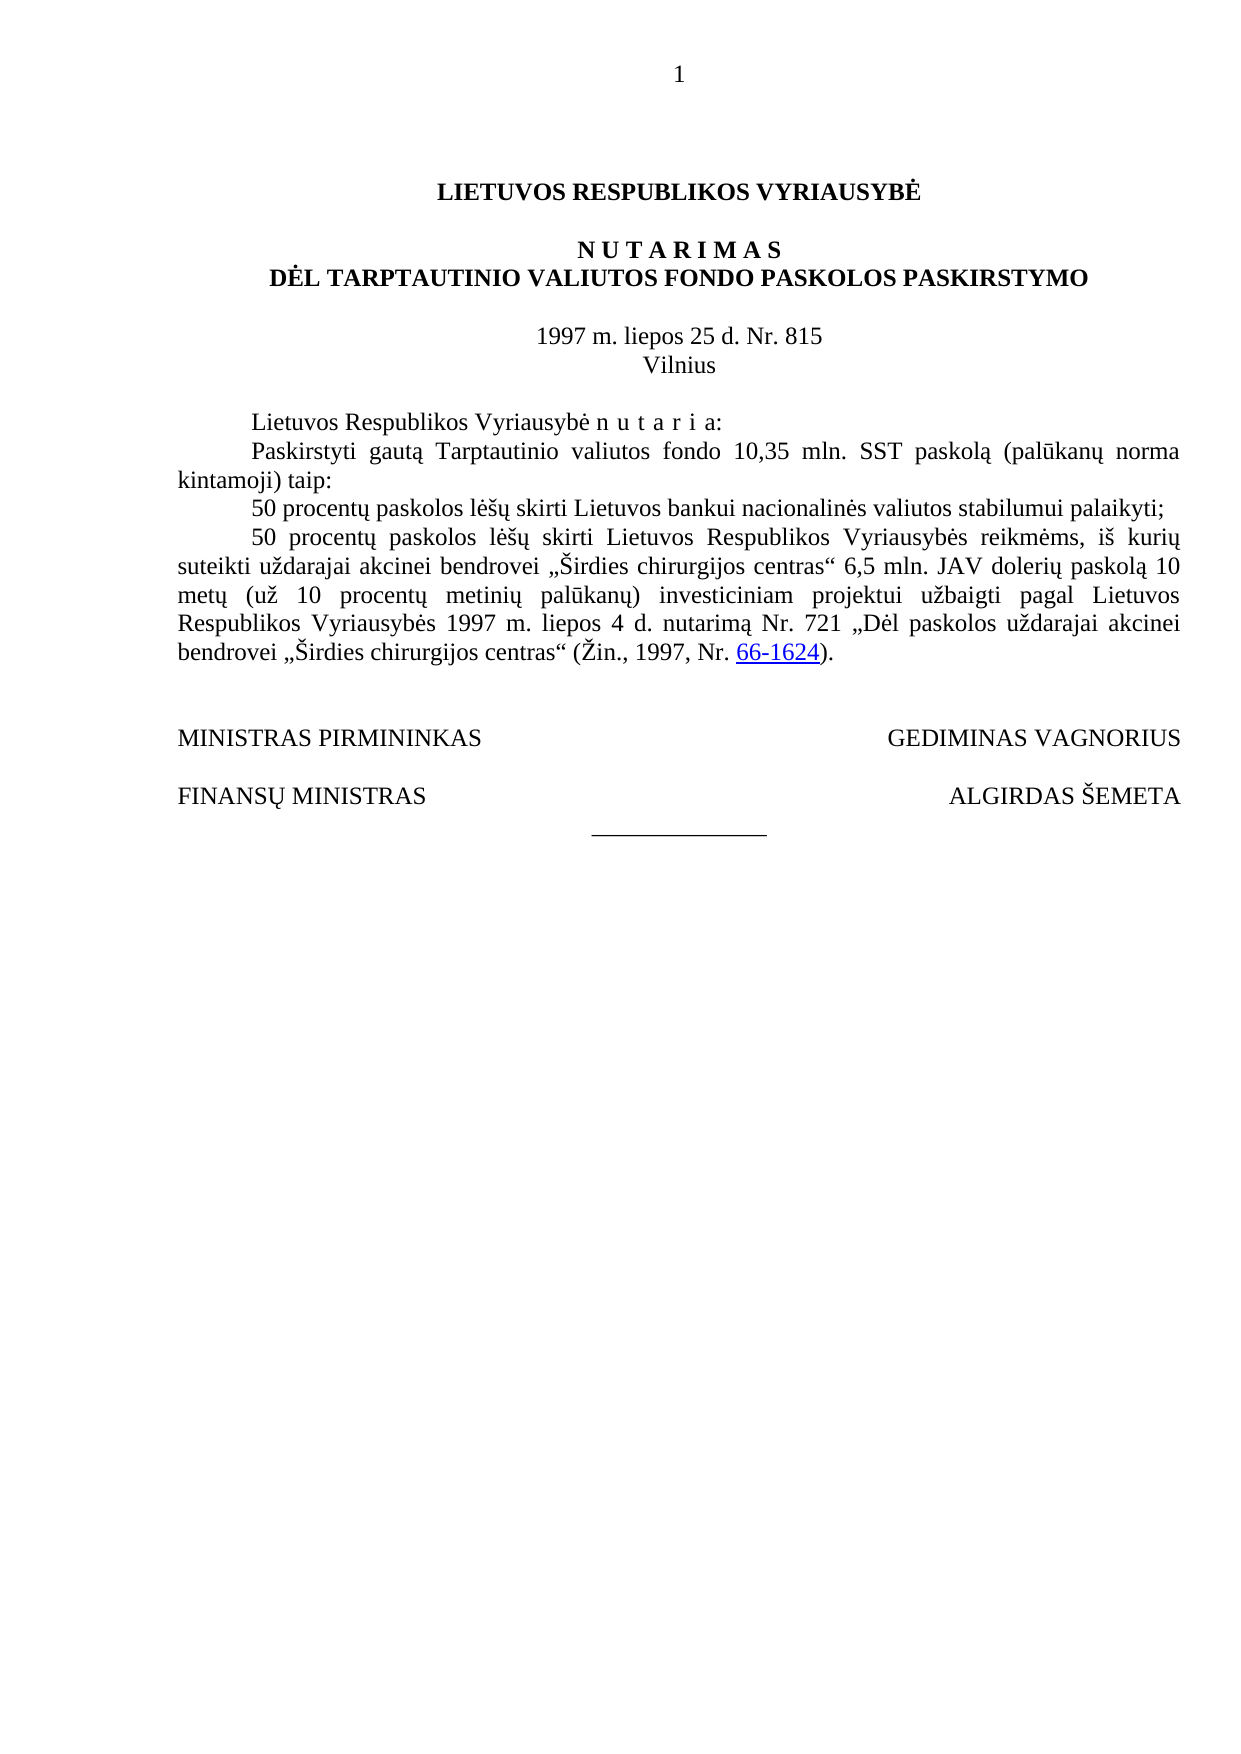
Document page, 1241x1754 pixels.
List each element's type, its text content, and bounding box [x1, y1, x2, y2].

text 1997 m. liepos 25 d. Nr. 815 [177, 321, 1181, 350]
text N U T A R I M A S [177, 235, 1181, 263]
text MINISTRAS PIRMININKAS GEDIMINAS VAGNORIUS [177, 723, 1181, 752]
text 50 procentų paskolos lėšų skirti Lietuvos bankui nacionalinės valiutos stabilumui palaikyti; [177, 493, 1181, 522]
text ______________ [177, 810, 1181, 838]
text LIETUVOS RESPUBLIKOS VYRIAUSYBĖ [177, 177, 1181, 206]
text FINANSŲ MINISTRAS ALGIRDAS ŠEMETA [177, 781, 1181, 810]
text 50 procentų paskolos lėšų skirti Lietuvos Respublikos Vyriausybės reikmėms, iš kurių suteikti uždarajai akcinei bendrovei „Širdies chirurgijos centras“ 6,5 mln. JAV dolerių paskolą 10 metų (už 10 procentų metinių palūkanų) investiciniam projektui užbaigti pagal Lietuvos Respublikos Vyriausybės 1997 m. liepos 4 d. nutarimą Nr. 721 „Dėl paskolos uždarajai akcinei bendrovei „Širdies chirurgijos centras“ (Žin., 1997, Nr. 66-1624). [177, 522, 1181, 666]
text Vilnius [177, 350, 1181, 378]
text Lietuvos Respublikos Vyriausybė nutaria: [177, 407, 1181, 436]
text Paskirstyti gautą Tarptautinio valiutos fondo 10,35 mln. SST paskolą (palūkanų norma kintamoji) taip: [177, 436, 1181, 493]
text DĖL TARPTAUTINIO VALIUTOS FONDO PASKOLOS PASKIRSTYMO [177, 263, 1181, 292]
